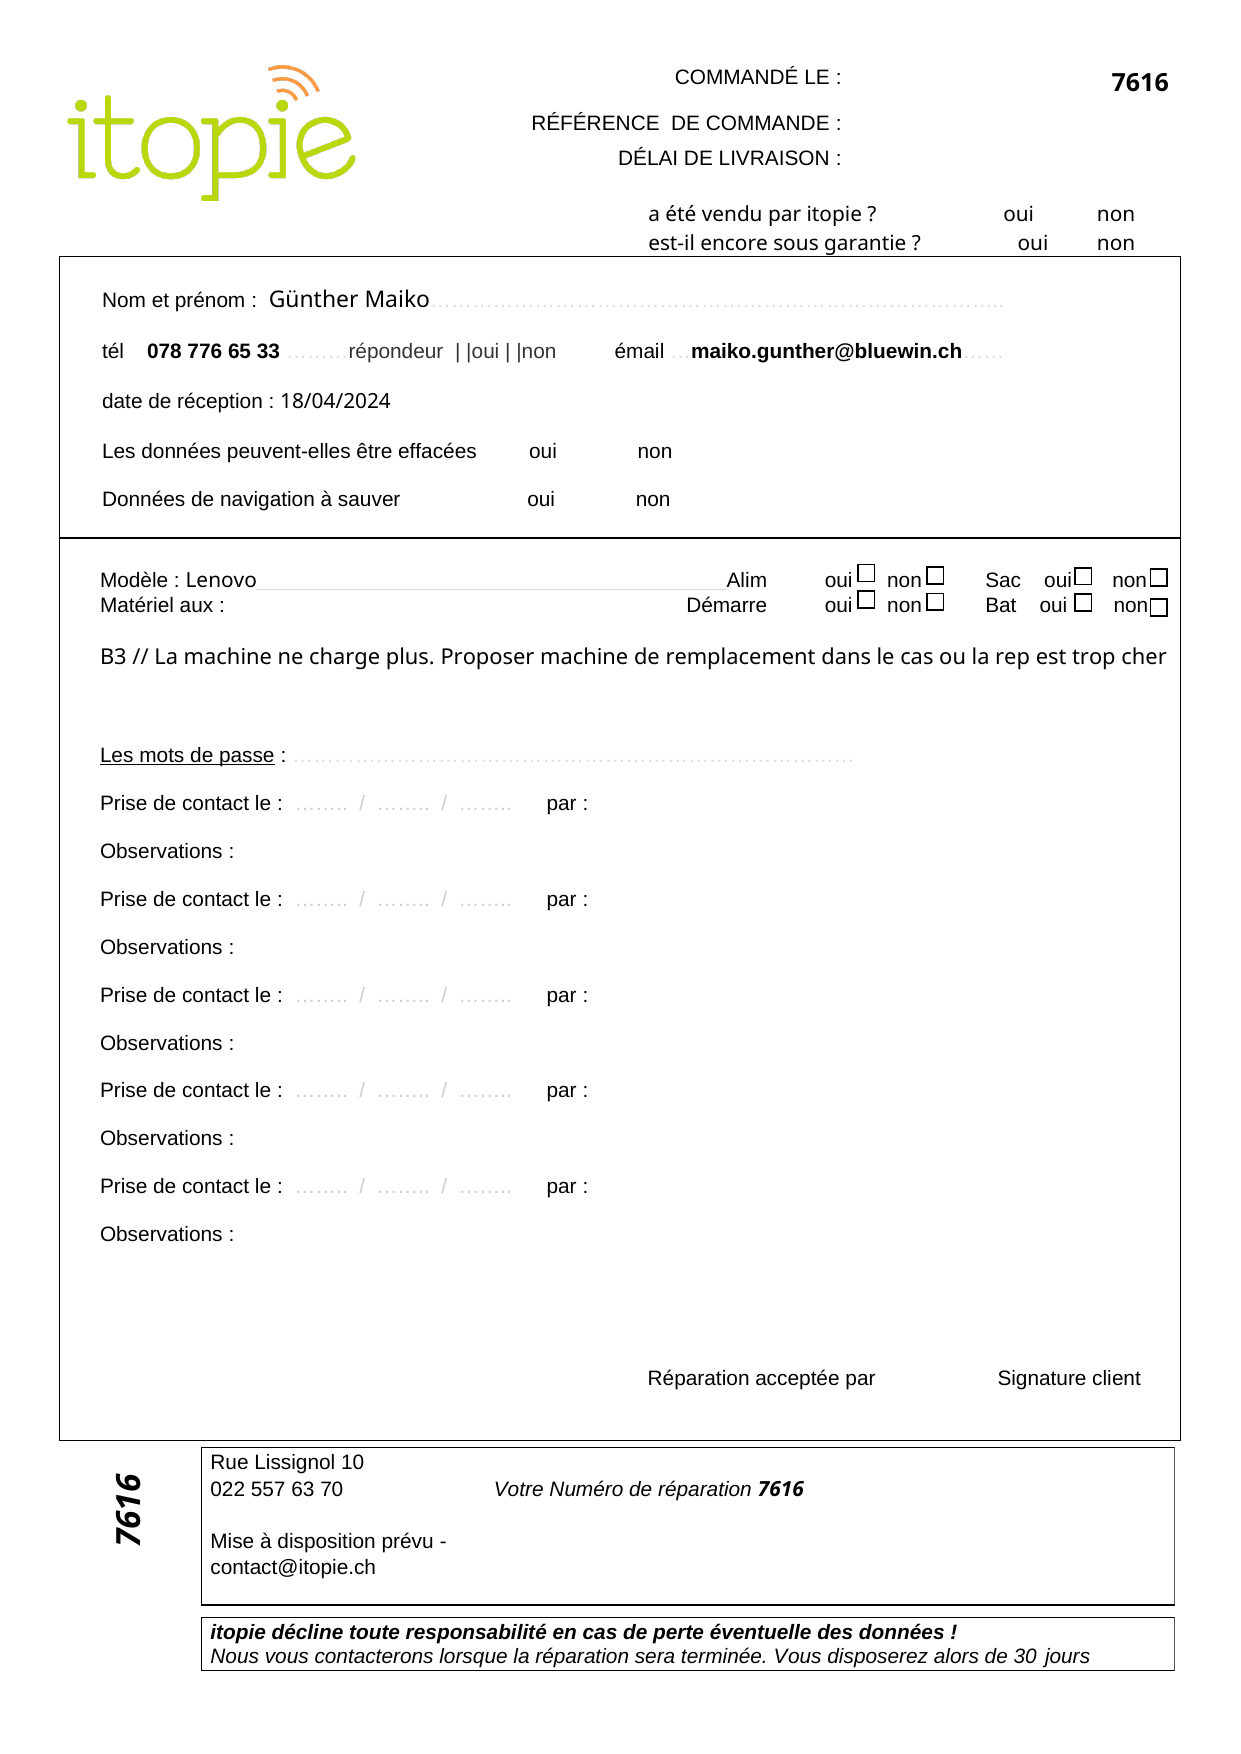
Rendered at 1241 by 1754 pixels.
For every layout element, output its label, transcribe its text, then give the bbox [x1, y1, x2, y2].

text Prise de contact le : …….. / …….. / …….. par : [60, 788, 1180, 815]
table_cell itopie décline toute responsabilité en cas de perte éventuelle des données ! Nous vous contacterons lorsque la réparation sera terminée. Vous disposerez alors de 30 jours [195, 1611, 1180, 1677]
text a été vendu par itopie ? oui non [59, 199, 1181, 228]
text Les données peuvent-elles être effacées oui non [60, 436, 1180, 463]
table_header 7616 [59, 1441, 195, 1677]
text Matériel aux : Démarre oui non Bat oui non [60, 590, 1180, 617]
table_cell DÉLAI DE LIVRAISON : [490, 140, 847, 175]
text Observations : [60, 931, 1180, 958]
text date de réception : 18/04/2024 [60, 383, 1180, 415]
text Prise de contact le : …….. / …….. / …….. par : [60, 1171, 1180, 1198]
text Observations : [60, 836, 1180, 863]
table_header COMMANDÉ LE : [490, 59, 847, 104]
text Modèle : Lenovo Alim oui non Sac oui non [60, 562, 856, 590]
text Modèle : Lenovo Alim oui non Sac oui non [879, 562, 925, 590]
text Nom et prénom : Günther Maiko……………………………………………………………………….. [60, 280, 1180, 314]
text Prise de contact le : …….. / …….. / …….. par : [60, 1075, 1180, 1102]
text tél 078 776 65 33 ………répondeur | |oui | |non émail …maiko.gunther@bluewin.ch…… [60, 335, 1180, 362]
text est-il encore sous garantie ? oui non [59, 228, 1181, 256]
text Prise de contact le : …….. / …….. / …….. par : [60, 883, 1180, 911]
text Données de navigation à sauver oui non [60, 484, 1180, 511]
text Observations : [60, 1123, 1180, 1150]
table_header 7616 [847, 59, 1180, 104]
text Prise de contact le : …….. / …….. / …….. par : [60, 979, 1180, 1006]
table_cell [847, 105, 1180, 140]
table_cell RÉFÉRENCE DE COMMANDE : [490, 105, 847, 140]
text Observations : [60, 1219, 1180, 1246]
text Réparation acceptée par Signature client [60, 1363, 1180, 1390]
table_cell [847, 140, 1180, 175]
table_header Rue Lissignol 10 022 557 63 70 Votre Numéro de réparation 7616 Mise à disposition prévu - contact@itopie.ch [195, 1441, 1180, 1611]
text Les mots de passe : ……………………………………………………………………… [60, 740, 1180, 767]
text Modèle : Lenovo Alim oui non Sac oui non [948, 562, 1180, 590]
picture [67, 65, 356, 201]
text B3 // La machine ne charge plus. Proposer machine de remplacement dans le cas ou la rep est trop cher [60, 638, 1180, 671]
text Observations : [60, 1027, 1180, 1054]
